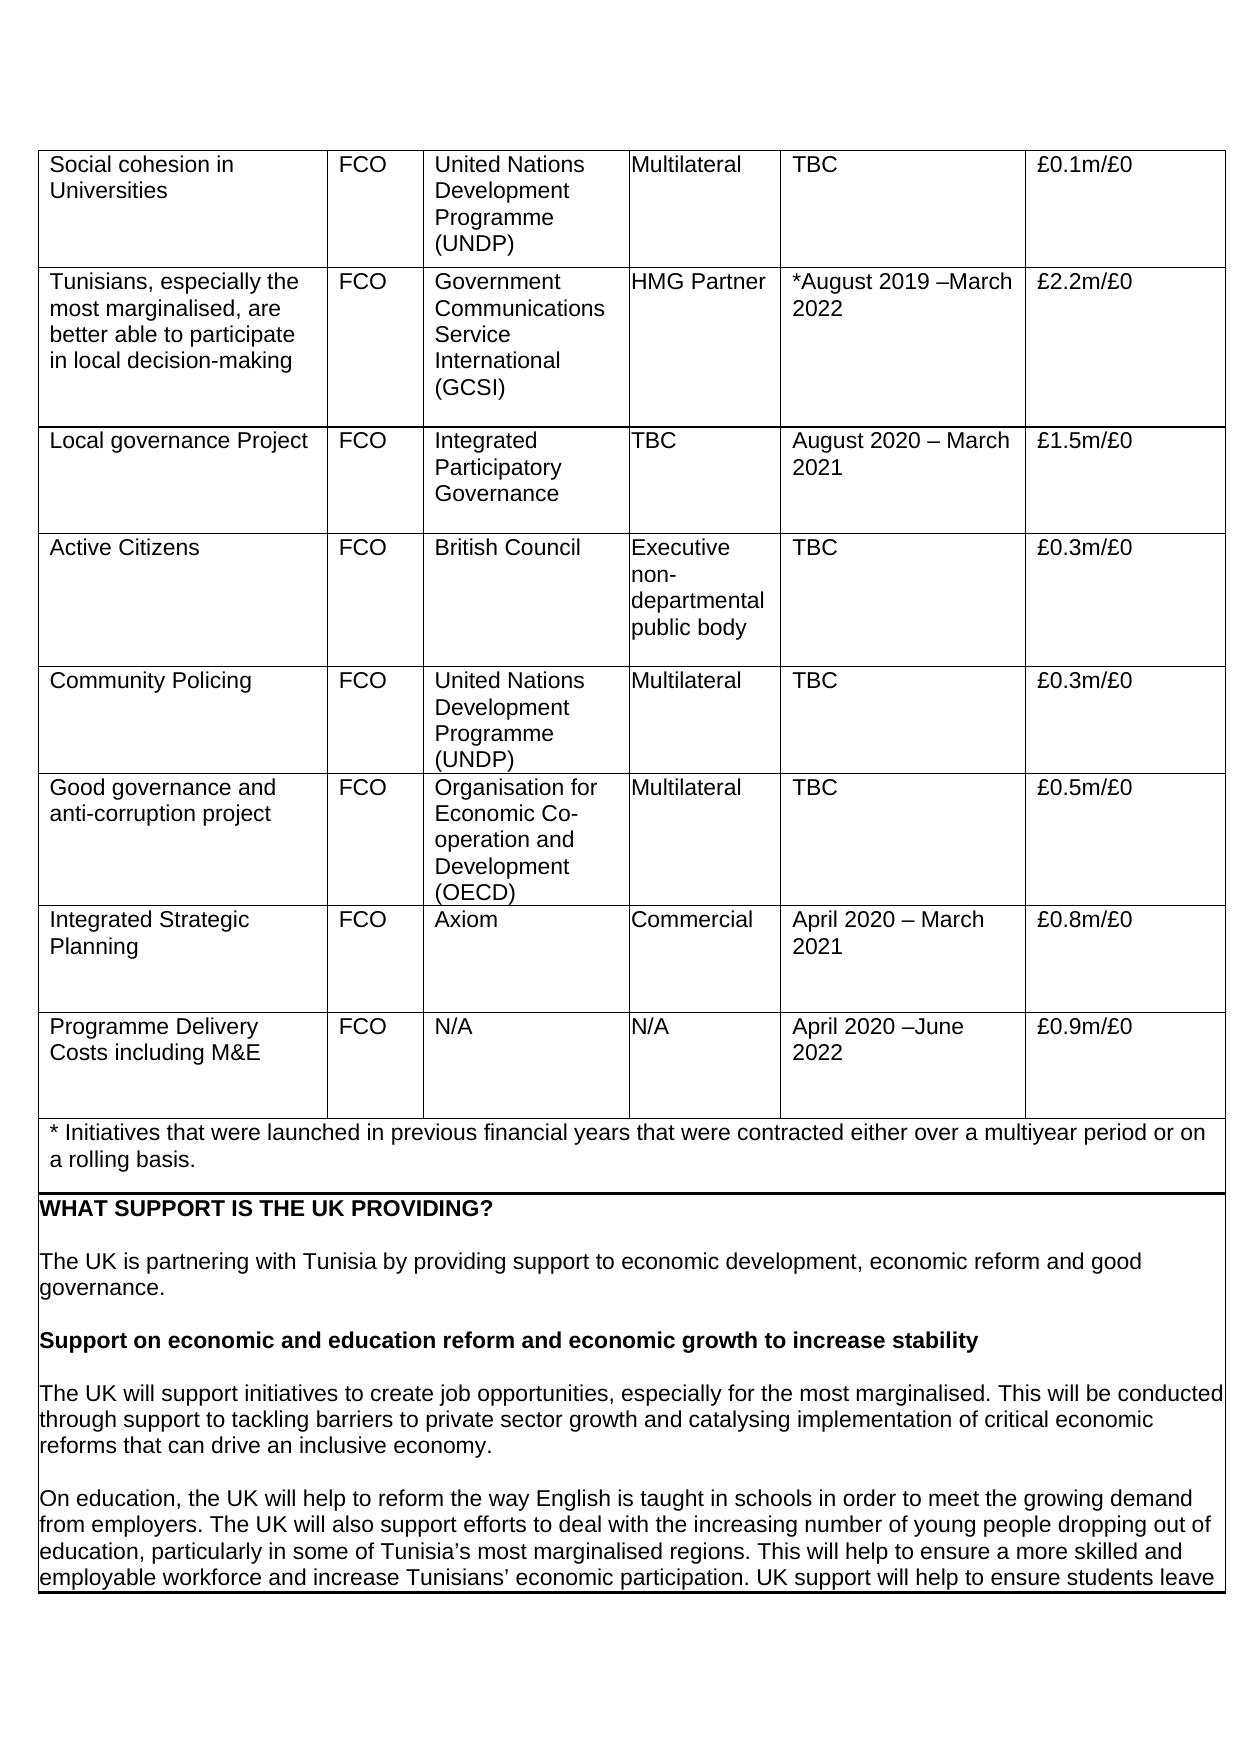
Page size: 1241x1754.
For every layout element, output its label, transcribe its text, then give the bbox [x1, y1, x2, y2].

table_cell £0.3m/£0 [1026, 534, 1225, 666]
table_cell £0.3m/£0 [1026, 667, 1225, 773]
table_cell TBC [781, 667, 1025, 773]
table_cell WHAT SUPPORT IS THE UK PROVIDING? The UK is partnering with Tunisia by providing support to economic development, economic reform and good governance. Support on economic and education reform and economic growth to increase stability The UK will support initiatives to create job opportunities, especially for the most marginalised. This will be conducted through support to tackling barriers to private sector growth and catalysing implementation of critical economic reforms that can drive an inclusive economy. On education, the UK will help to reform the way English is taught in schools in order to meet the growing demand from employers. The UK will also support efforts to deal with the increasing number of young people dropping out of education, particularly in some of Tunisia’s most marginalised regions. This will help to ensure a more skilled and employable workforce and increase Tunisians’ economic participation. UK support will help to ensure students leave [39, 1195, 1225, 1591]
table_cell Commercial [630, 906, 780, 1012]
table_cell United Nations Development Programme (UNDP) [424, 667, 629, 773]
table_cell £1.5m/£0 [1026, 428, 1225, 533]
table_cell FCO [328, 428, 423, 533]
table_cell N/A [630, 1013, 780, 1118]
table_cell TBC [630, 428, 780, 533]
table_cell Executive non-departmental public body [630, 534, 780, 666]
table_cell *August 2019 –March 2022 [781, 268, 1025, 426]
table_cell * Initiatives that were launched in previous financial years that were contracted either over a multiyear period or on a rolling basis. [39, 1119, 1225, 1192]
table_cell United Nations Development Programme (UNDP) [424, 151, 629, 267]
table_cell Multilateral [630, 774, 780, 905]
table_cell £0.5m/£0 [1026, 774, 1225, 905]
table_cell Government Communications Service International (GCSI) [424, 268, 629, 426]
table_cell Multilateral [630, 151, 780, 267]
table_cell April 2020 – March 2021 [781, 906, 1025, 1012]
table_cell FCO [328, 667, 423, 773]
table_cell April 2020 –June 2022 [781, 1013, 1025, 1118]
table_cell FCO [328, 1013, 423, 1118]
table_cell Tunisians, especially the most marginalised, are better able to participate in local decision-making [39, 268, 327, 426]
table_cell TBC [781, 151, 1025, 267]
table_cell Integrated Participatory Governance [424, 428, 629, 533]
table_cell FCO [328, 906, 423, 1012]
table_cell Multilateral [630, 667, 780, 773]
table_cell Programme Delivery Costs including M&E [39, 1013, 327, 1118]
table_cell HMG Partner [630, 268, 780, 426]
table_cell TBC [781, 774, 1025, 905]
table_cell FCO [328, 268, 423, 426]
table_cell £2.2m/£0 [1026, 268, 1225, 426]
table_cell Community Policing [39, 667, 327, 773]
table_cell FCO [328, 774, 423, 905]
table_cell TBC [781, 534, 1025, 666]
table_cell N/A [424, 1013, 629, 1118]
table_cell Good governance and anti-corruption project [39, 774, 327, 905]
table_cell £0.1m/£0 [1026, 151, 1225, 267]
table_cell Organisation for Economic Co-operation and Development (OECD) [424, 774, 629, 905]
table_cell £0.9m/£0 [1026, 1013, 1225, 1118]
table_cell Active Citizens [39, 534, 327, 666]
table_cell Axiom [424, 906, 629, 1012]
table_cell British Council [424, 534, 629, 666]
table_cell Local governance Project [39, 428, 327, 533]
table_cell FCO [328, 151, 423, 267]
table_cell August 2020 – March 2021 [781, 428, 1025, 533]
table_cell £0.8m/£0 [1026, 906, 1225, 1012]
table_cell FCO [328, 534, 423, 666]
table_cell Social cohesion in Universities [39, 151, 327, 267]
table_cell Integrated Strategic Planning [39, 906, 327, 1012]
